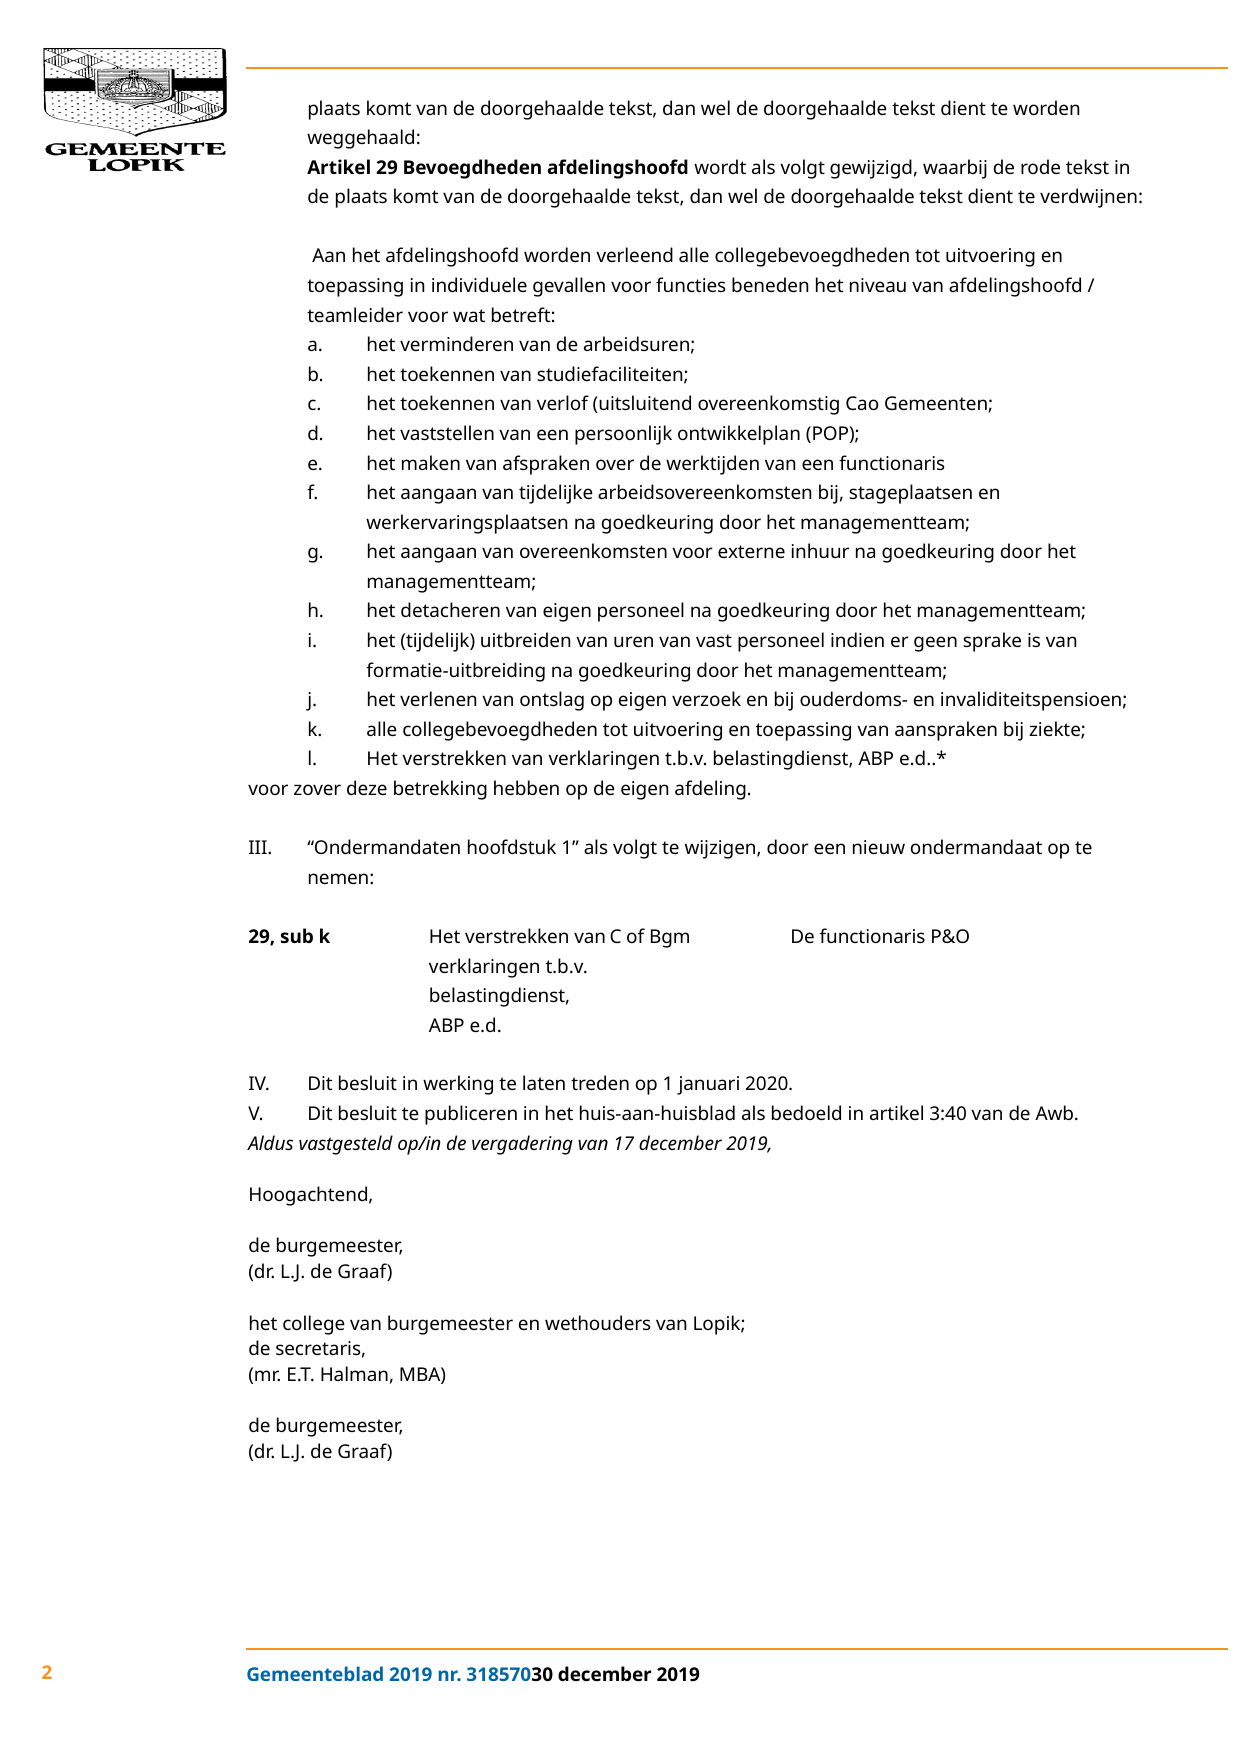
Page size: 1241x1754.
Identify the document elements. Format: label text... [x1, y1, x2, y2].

list het aangaan van overeenkomsten voor externe inhuur na goedkeuring door het managementteam; [307, 538, 1152, 594]
list het toekennen van studiefaciliteiten; [307, 361, 1152, 387]
table_header [971, 923, 1152, 1038]
text (dr. L.J. de Graaf) [248, 1258, 1152, 1284]
list Aan het afdelingshoofd worden verleend alle collegebevoegdheden tot uitvoering en toepassing in individuele gevallen voor functies beneden het niveau van afdelingshoofd / teamleider voor wat betreft: [248, 243, 1152, 328]
list het vaststellen van een persoonlijk ontwikkelplan (POP); [307, 420, 1152, 446]
table_header Het verstrekken van verklaringen t.b.v. belastingdienst, ABP e.d. [429, 923, 609, 1038]
text Hoogachtend, [248, 1181, 1152, 1207]
text het college van burgemeester en wethouders van Lopik; [248, 1310, 1152, 1336]
text (mr. E.T. Halman, MBA) [248, 1361, 1152, 1387]
text (dr. L.J. de Graaf) [248, 1438, 1152, 1464]
list alle collegebevoegdheden tot uitvoering en toepassing van aanspraken bij ziekte; [307, 716, 1152, 742]
text de burgemeester, [248, 1233, 1152, 1258]
list “Ondermandaten hoofdstuk 1” als volgt te wijzigen, door een nieuw ondermandaat op te nemen: [248, 834, 1152, 890]
list het aangaan van tijdelijke arbeidsovereenkomsten bij, stageplaatsen en werkervaringsplaatsen na goedkeuring door het managementteam; [307, 479, 1152, 535]
list Artikel 29 Bevoegdheden afdelingshoofd wordt als volgt gewijzigd, waarbij de rode tekst in de plaats komt van de doorgehaalde tekst, dan wel de doorgehaalde tekst dient te verdwijnen: [248, 154, 1152, 209]
list het (tijdelijk) uitbreiden van uren van vast personeel indien er geen sprake is van formatie-uitbreiding na goedkeuring door het managementteam; [307, 627, 1152, 683]
table_header 29, sub k [248, 923, 429, 1038]
picture [41, 47, 231, 172]
table_header De functionaris P&O [790, 923, 971, 1038]
list het maken van afspraken over de werktijden van een functionaris [307, 450, 1152, 476]
list plaats komt van de doorgehaalde tekst, dan wel de doorgehaalde tekst dient te worden weggehaald: [248, 95, 1152, 150]
list Dit besluit te publiceren in het huis-aan-huisblad als bedoeld in artikel 3:40 van de Awb. [248, 1100, 1152, 1126]
list Dit besluit in werking te laten treden op 1 januari 2020. [248, 1071, 1152, 1096]
text Aldus vastgesteld op/in de vergadering van 17 december 2019, [248, 1130, 1152, 1155]
text de secretaris, [248, 1336, 1152, 1361]
text de burgemeester, [248, 1413, 1152, 1438]
list Het verstrekken van verklaringen t.b.v. belastingdienst, ABP e.d..* [307, 746, 1152, 771]
list het detacheren van eigen personeel na goedkeuring door het managementteam; [307, 598, 1152, 623]
table_header C of Bgm [609, 923, 790, 1038]
list het toekennen van verlof (uitsluitend overeenkomstig Cao Gemeenten; [307, 391, 1152, 416]
text voor zover deze betrekking hebben op de eigen afdeling. [248, 775, 1152, 801]
list het verlenen van ontslag op eigen verzoek en bij ouderdoms- en invaliditeitspensioen; [307, 686, 1152, 712]
list het verminderen van de arbeidsuren; [307, 331, 1152, 357]
